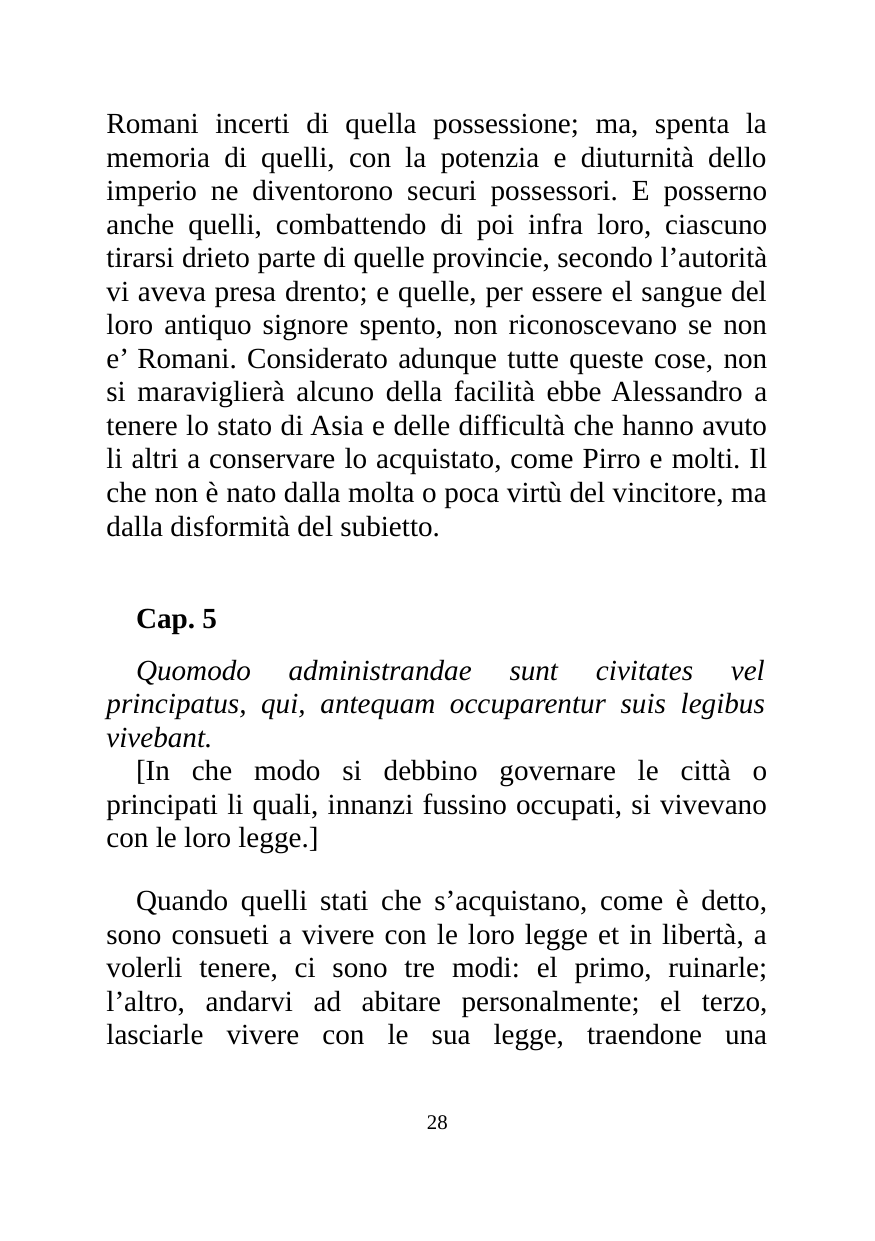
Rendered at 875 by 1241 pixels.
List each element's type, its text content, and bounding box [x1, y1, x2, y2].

text Quando quelli stati che s’acquistano, come è detto, sono consueti a vivere con le loro legge et in libertà, a volerli tenere, ci sono tre modi: el primo, ruinarle; l’altro, andarvi ad abitare personalmente; el terzo, lasciarle vivere con le sua legge, traendone una [106, 883, 768, 1051]
text [In che modo si debbino governare le città o principati li quali, innanzi fussino occupati, si vivevano con le loro legge.] [106, 753, 768, 854]
text Quomodo administrandae sunt civitates vel principatus, qui, antequam occuparentur suis legibus vivebant. [106, 653, 768, 753]
subtitle Cap. 5 [106, 601, 768, 635]
text Romani incerti di quella possessione; ma, spenta la memoria di quelli, con la potenzia e diuturnità dello imperio ne diventorono securi possessori. E posserno anche quelli, combattendo di poi infra loro, ciascuno tirarsi drieto parte di quelle provincie, secondo l’autorità vi aveva presa drento; e quelle, per essere el sangue del loro antiquo signore spento, non riconoscevano se non e’ Romani. Considerato adunque tutte queste cose, non si maraviglierà alcuno della facilità ebbe Alessandro a tenere lo stato di Asia e delle difficultà che hanno avuto li altri a conservare lo acquistato, come Pirro e molti. Il che non è nato dalla molta o poca virtù del vincitore, ma dalla disformità del subietto. [106, 106, 768, 542]
